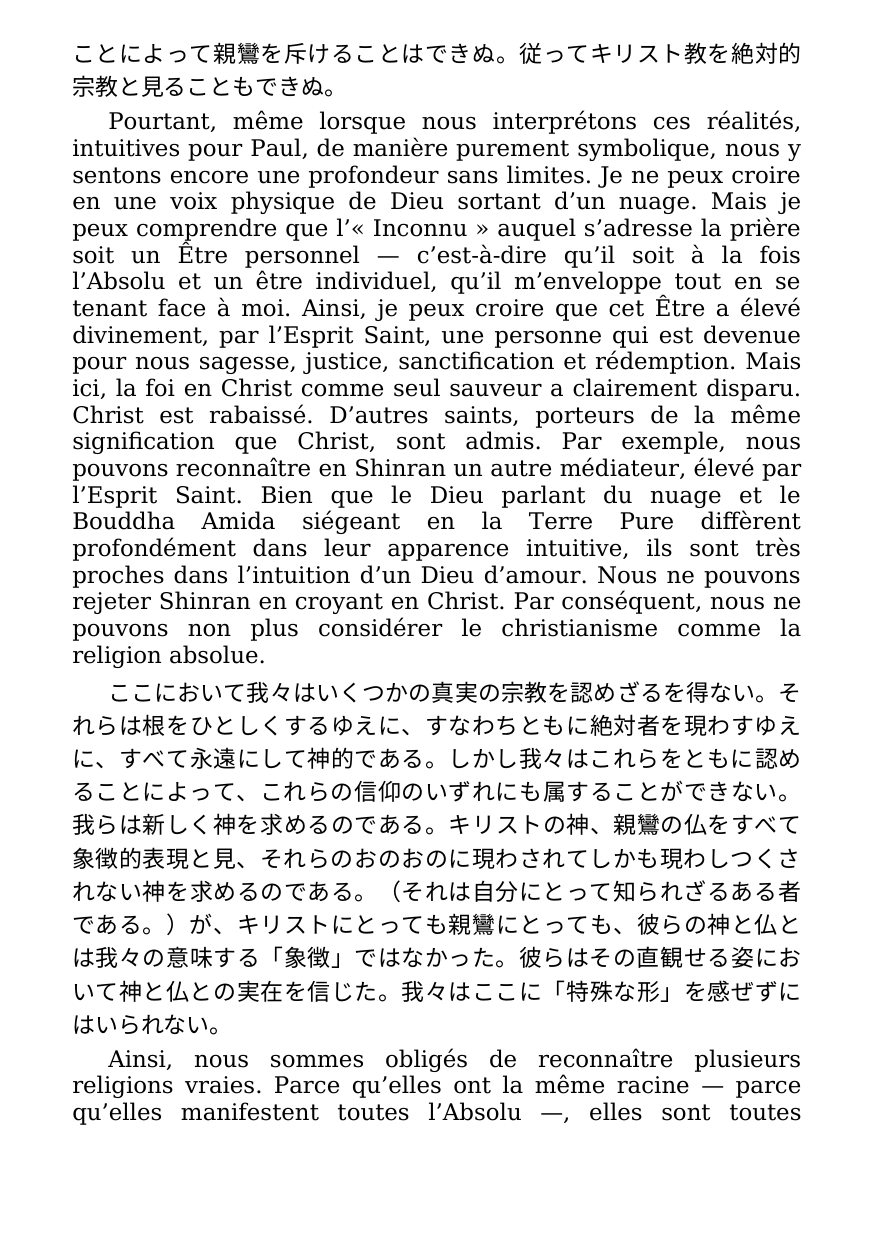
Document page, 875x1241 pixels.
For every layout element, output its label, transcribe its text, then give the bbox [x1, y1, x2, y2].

text ここにおいて我々はいくつかの真実の宗教を認めざるを得ない。それらは根をひとしくするゆえに、すなわちともに絶対者を現わすゆえに、すべて永遠にして神的である。しかし我々はこれらをともに認めることによって、これらの信仰のいずれにも属することができない。我らは新しく神を求めるのである。キリストの神、親鸞の仏をすべて象徴的表現と見、それらのおのおのに現わされてしかも現わしつくされない神を求めるのである。（それは自分にとって知られざるある者である。）が、キリストにとっても親鸞にとっても、彼らの神と仏とは我々の意味する「象徴」ではなかった。彼らはその直観せる姿において神と仏との実在を信じた。我々はここに「特殊な形」を感ぜずにはいられない。 [72, 674, 802, 1040]
text Pourtant, même lorsque nous interprétons ces réalités, intuitives pour Paul, de manière purement symbolique, nous y sentons encore une profondeur sans limites. Je ne peux croire en une voix physique de Dieu sortant d’un nuage. Mais je peux comprendre que l’« Inconnu » auquel s’adresse la prière soit un Être personnel — c’est-à-dire qu’il soit à la fois l’Absolu et un être individuel, qu’il m’enveloppe tout en se tenant face à moi. Ainsi, je peux croire que cet Être a élevé divinement, par l’Esprit Saint, une personne qui est devenue pour nous sagesse, justice, sanctification et rédemption. Mais ici, la foi en Christ comme seul sauveur a clairement disparu. Christ est rabaissé. D’autres saints, porteurs de la même signification que Christ, sont admis. Par exemple, nous pouvons reconnaître en Shinran un autre médiateur, élevé par l’Esprit Saint. Bien que le Dieu parlant du nuage et le Bouddha Amida siégeant en la Terre Pure diffèrent profondément dans leur apparence intuitive, ils sont très proches dans l’intuition d’un Dieu d’amour. Nous ne pouvons rejeter Shinran en croyant en Christ. Par conséquent, nous ne pouvons non plus considérer le christianisme comme la religion absolue. [72, 108, 802, 668]
text ことによって親鸞を斥けることはできぬ。従ってキリスト教を絶対的宗教と見ることもできぬ。 [72, 36, 802, 102]
text Ainsi, nous sommes obligés de reconnaître plusieurs religions vraies. Parce qu’elles ont la même racine — parce qu’elles manifestent toutes l’Absolu —, elles sont toutes [72, 1046, 802, 1126]
